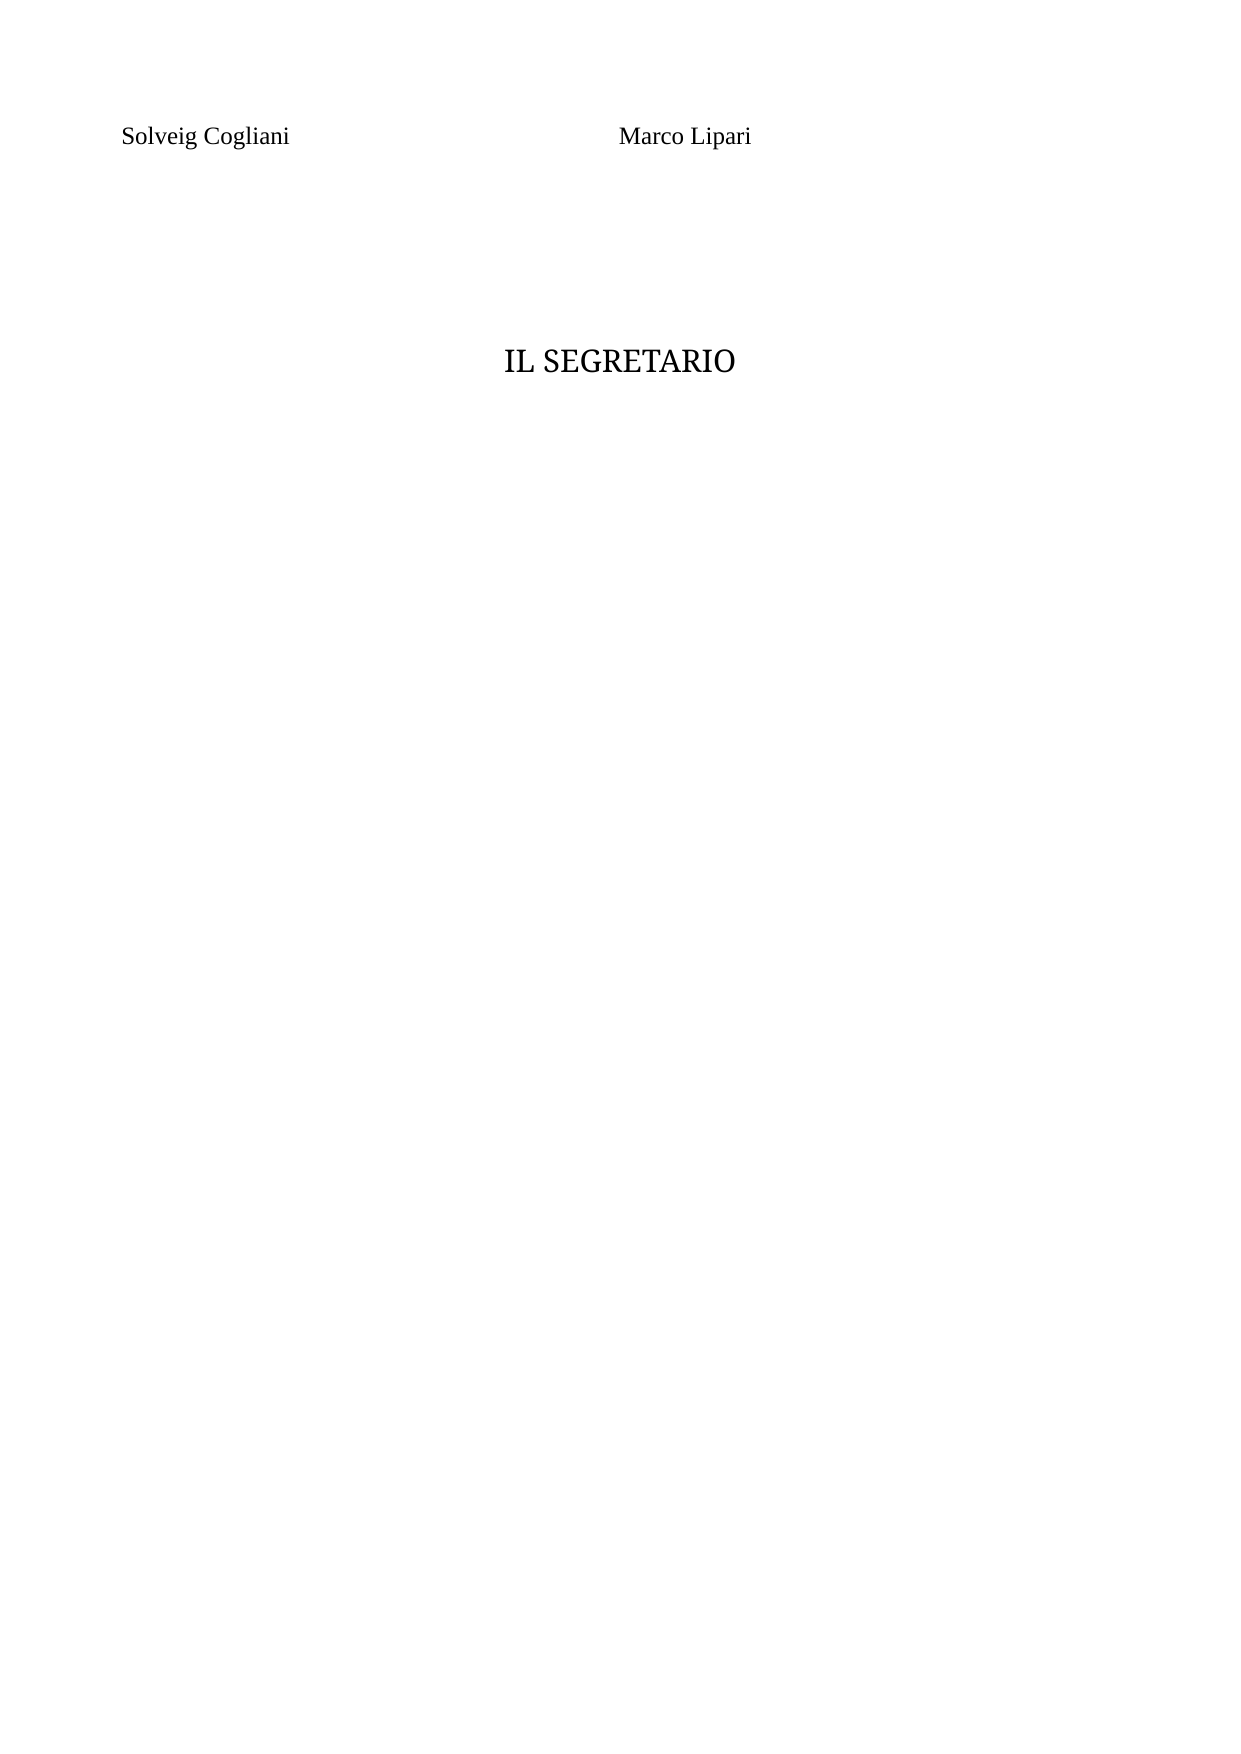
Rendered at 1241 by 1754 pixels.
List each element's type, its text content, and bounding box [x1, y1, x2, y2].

table_cell [589, 256, 616, 291]
table_cell [118, 291, 589, 326]
table_cell [118, 187, 589, 222]
table_cell [616, 222, 1122, 256]
table_cell [589, 153, 616, 187]
table_cell [616, 153, 1122, 187]
table_cell [589, 187, 616, 222]
table_cell [616, 187, 1122, 222]
table_cell [616, 291, 1122, 326]
table_cell [589, 118, 616, 153]
table_cell [118, 222, 589, 256]
table_cell [118, 256, 589, 291]
table_cell Solveig Cogliani [118, 118, 589, 153]
table_cell [589, 291, 616, 326]
table_cell [118, 153, 589, 187]
text IL SEGRETARIO [118, 326, 1122, 382]
table_cell Marco Lipari [616, 118, 1122, 153]
table_cell [589, 222, 616, 256]
table_cell [616, 256, 1122, 291]
